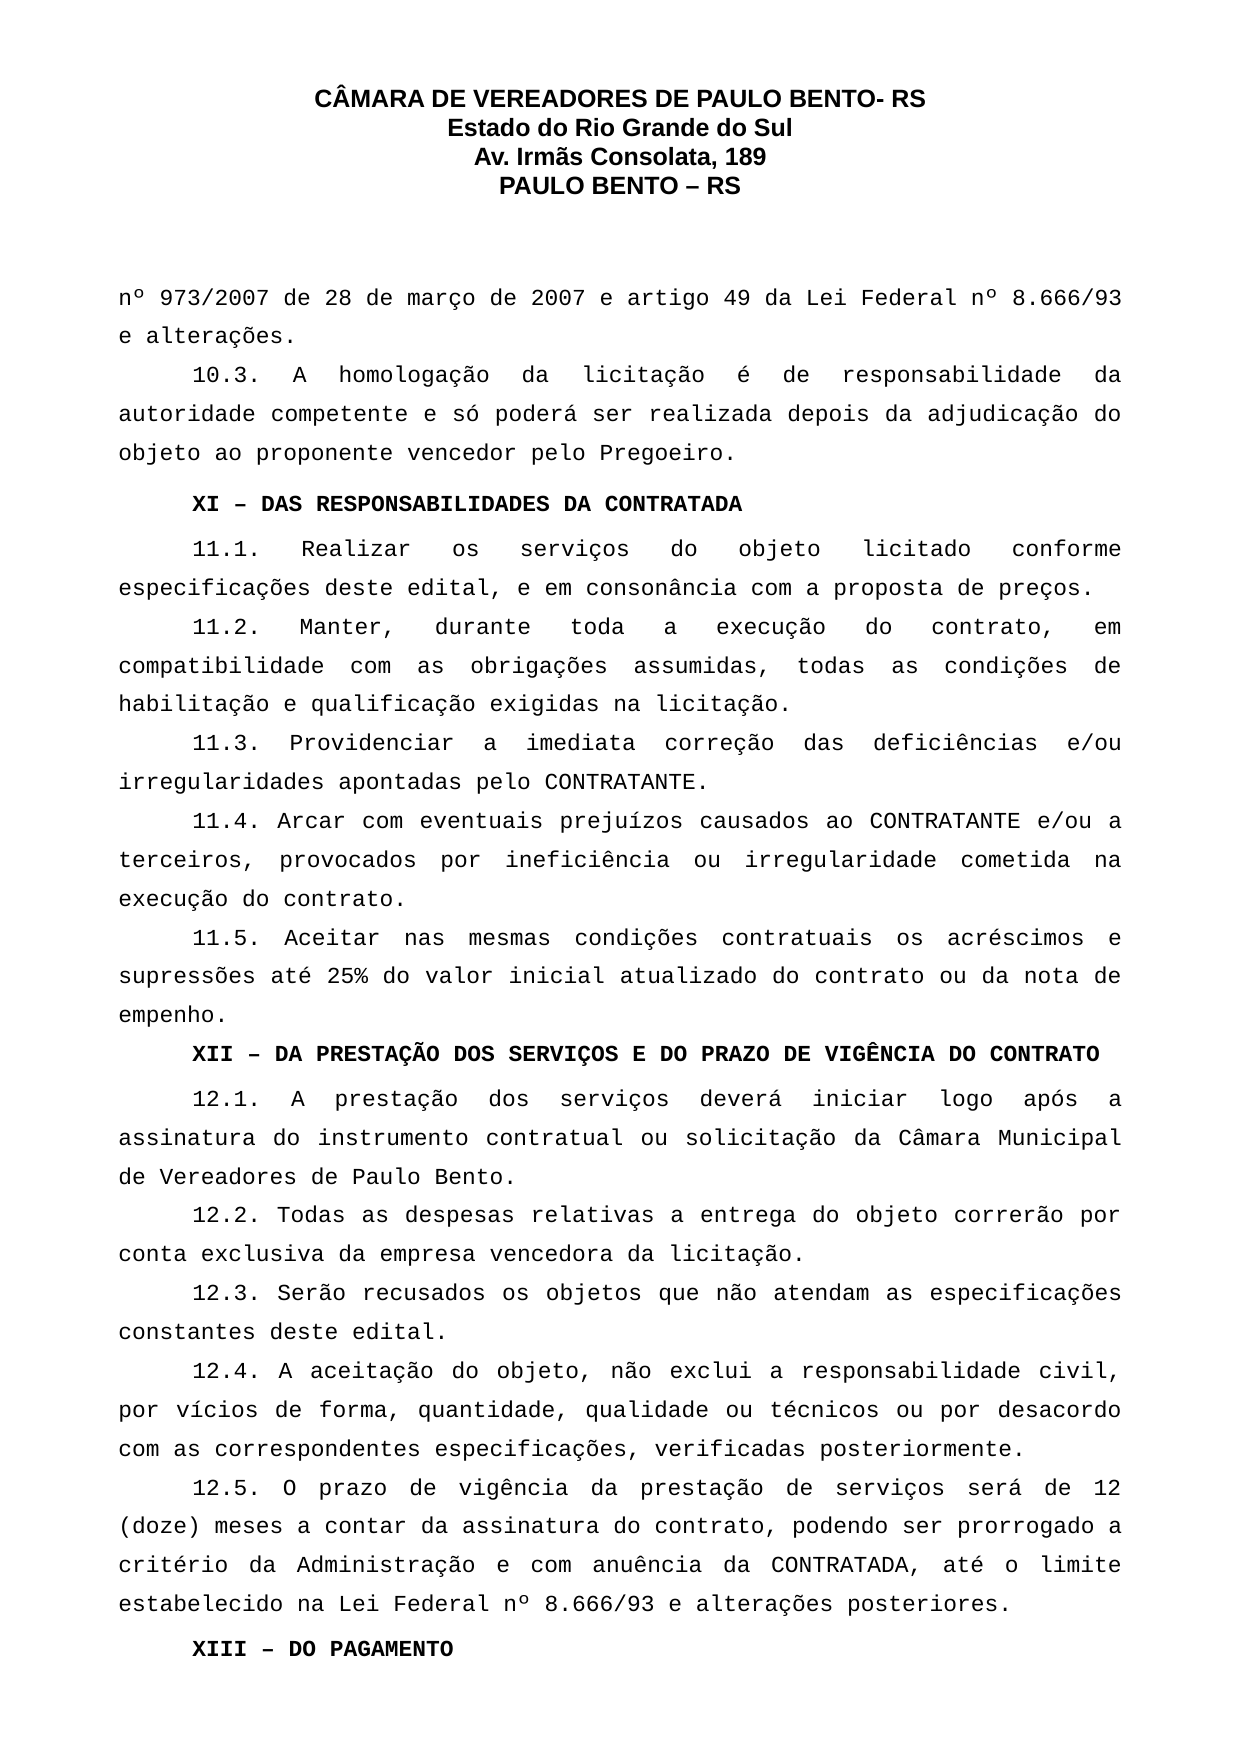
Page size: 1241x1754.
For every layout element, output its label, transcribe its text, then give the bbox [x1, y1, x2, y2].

text 12.1. A prestação dos serviços deverá iniciar logo após a assinatura do instrumento contratual ou solicitação da Câmara Municipal de Vereadores de Paulo Bento. [118, 1087, 1122, 1191]
text nº 973/2007 de 28 de março de 2007 e artigo 49 da Lei Federal nº 8.666/93 e alterações. [118, 286, 1122, 351]
text 10.3. A homologação da licitação é de responsabilidade da autoridade competente e só poderá ser realizada depois da adjudicação do objeto ao proponente vencedor pelo Pregoeiro. [118, 364, 1122, 467]
text 11.1. Realizar os serviços do objeto licitado conforme especificações deste edital, e em consonância com a proposta de preços. [118, 537, 1122, 602]
text 12.4. A aceitação do objeto, não exclui a responsabilidade civil, por vícios de forma, quantidade, qualidade ou técnicos ou por desacordo com as correspondentes especificações, verificadas posteriormente. [118, 1359, 1122, 1463]
text 12.5. O prazo de vigência da prestação de serviços será de 12 (doze) meses a contar da assinatura do contrato, podendo ser prorrogado a critério da Administração e com anuência da CONTRATADA, até o limite estabelecido na Lei Federal nº 8.666/93 e alterações posteriores. [118, 1476, 1122, 1618]
text 12.2. Todas as despesas relativas a entrega do objeto correrão por conta exclusiva da empresa vencedora da licitação. [118, 1204, 1122, 1269]
text XII – DA PRESTAÇÃO DOS SERVIÇOS E DO PRAZO DE VIGÊNCIA DO CONTRATO [118, 1042, 1122, 1068]
text 11.3. Providenciar a imediata correção das deficiências e/ou irregularidades apontadas pelo CONTRATANTE. [118, 732, 1122, 796]
text 11.5. Aceitar nas mesmas condições contratuais os acréscimos e supressões até 25% do valor inicial atualizado do contrato ou da nota de empenho. [118, 926, 1122, 1029]
text 11.2. Manter, durante toda a execução do contrato, em compatibilidade com as obrigações assumidas, todas as condições de habilitação e qualificação exigidas na licitação. [118, 615, 1122, 719]
text 11.4. Arcar com eventuais prejuízos causados ao CONTRATANTE e/ou a terceiros, provocados por ineficiência ou irregularidade cometida na execução do contrato. [118, 809, 1122, 913]
text XI – DAS RESPONSABILIDADES DA CONTRATADA [118, 493, 1122, 518]
text XIII – DO PAGAMENTO [118, 1637, 1122, 1663]
text 12.3. Serão recusados os objetos que não atendam as especificações constantes deste edital. [118, 1282, 1122, 1346]
